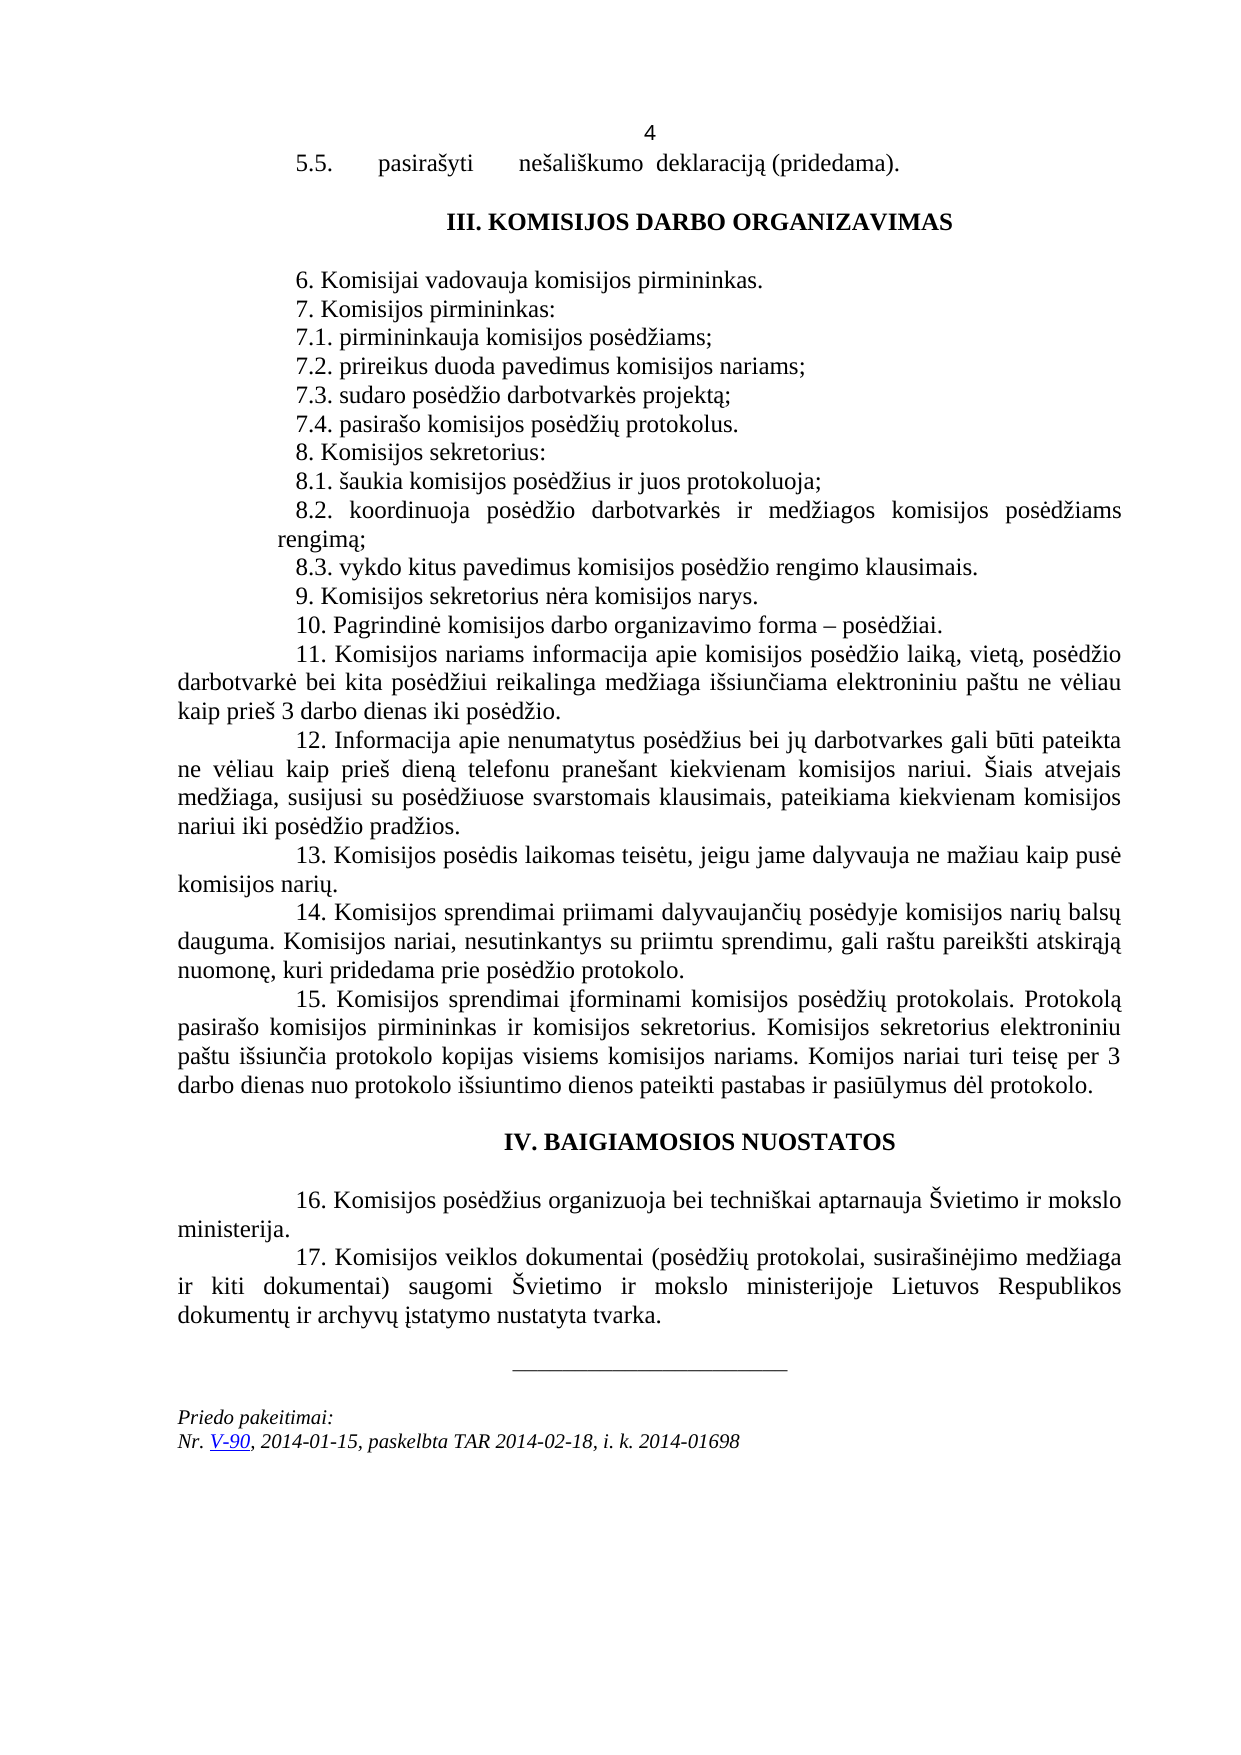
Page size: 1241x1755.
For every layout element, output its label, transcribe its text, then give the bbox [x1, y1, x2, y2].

text 16. Komisijos posėdžius organizuoja bei techniškai aptarnauja Švietimo ir mokslo ministerija. [177, 1185, 1122, 1242]
text 7. Komisijos pirmininkas: [277, 294, 1122, 322]
text 7.2. prireikus duoda pavedimus komisijos nariams; [277, 351, 1122, 380]
text 8.2. koordinuoja posėdžio darbotvarkės ir medžiagos komisijos posėdžiams rengimą; [277, 495, 1122, 552]
text 7.3. sudaro posėdžio darbotvarkės projektą; [277, 380, 1122, 409]
text 15. Komisijos sprendimai įforminami komisijos posėdžių protokolais. Protokolą pasirašo komisijos pirmininkas ir komisijos sekretorius. Komisijos sekretorius elektroniniu paštu išsiunčia protokolo kopijas visiems komisijos nariams. Komijos nariai turi teisę per 3 darbo dienas nuo protokolo išsiuntimo dienos pateikti pastabas ir pasiūlymus dėl protokolo. [177, 984, 1122, 1099]
text Priedo pakeitimai: [177, 1405, 1122, 1429]
text 12. Informacija apie nenumatytus posėdžius bei jų darbotvarkes gali būti pateikta ne vėliau kaip prieš dieną telefonu pranešant kiekvienam komisijos nariui. Šiais atvejais medžiaga, susijusi su posėdžiuose svarstomais klausimais, pateikiama kiekvienam komisijos nariui iki posėdžio pradžios. [177, 725, 1122, 840]
text 7.1. pirmininkauja komisijos posėdžiams; [277, 322, 1122, 351]
text 17. Komisijos veiklos dokumentai (posėdžių protokolai, susirašinėjimo medžiaga ir kiti dokumentai) saugomi Švietimo ir mokslo ministerijoje Lietuvos Respublikos dokumentų ir archyvų įstatymo nustatyta tvarka. [177, 1242, 1122, 1329]
text IV. BAIGIAMOSIOS NUOSTATOS [277, 1127, 1122, 1156]
text Nr. V-90, 2014-01-15, paskelbta TAR 2014-02-18, i. k. 2014-01698 [177, 1429, 1122, 1453]
text 10. Pagrindinė komisijos darbo organizavimo forma – posėdžiai. [277, 610, 1122, 639]
text 8.1. šaukia komisijos posėdžius ir juos protokoluoja; [277, 466, 1122, 495]
text 7.4. pasirašo komisijos posėdžių protokolus. [277, 409, 1122, 437]
text 14. Komisijos sprendimai priimami dalyvaujančių posėdyje komisijos narių balsų dauguma. Komisijos nariai, nesutinkantys su priimtu sprendimu, gali raštu pareikšti atskirąją nuomonę, kuri pridedama prie posėdžio protokolo. [177, 897, 1122, 984]
text 11. Komisijos nariams informacija apie komisijos posėdžio laiką, vietą, posėdžio darbotvarkė bei kita posėdžiui reikalinga medžiaga išsiunčiama elektroniniu paštu ne vėliau kaip prieš 3 darbo dienas iki posėdžio. [177, 639, 1122, 725]
text ______________________ [177, 1352, 1122, 1376]
text III. KOMISIJOS DARBO ORGANIZAVIMAS [277, 207, 1122, 236]
text 6. Komisijai vadovauja komisijos pirmininkas. [277, 265, 1122, 294]
text deklaraciją (pridedama). [656, 148, 1122, 176]
text 8. Komisijos sekretorius: [277, 437, 1122, 466]
text 9. Komisijos sekretorius nėra komisijos narys. [277, 581, 1122, 610]
text 13. Komisijos posėdis laikomas teisėtu, jeigu jame dalyvauja ne mažiau kaip pusė komisijos narių. [177, 840, 1122, 897]
text 8.3. vykdo kitus pavedimus komisijos posėdžio rengimo klausimais. [277, 552, 1122, 581]
text 5.5. pasirašyti nešališkumo [177, 148, 644, 176]
